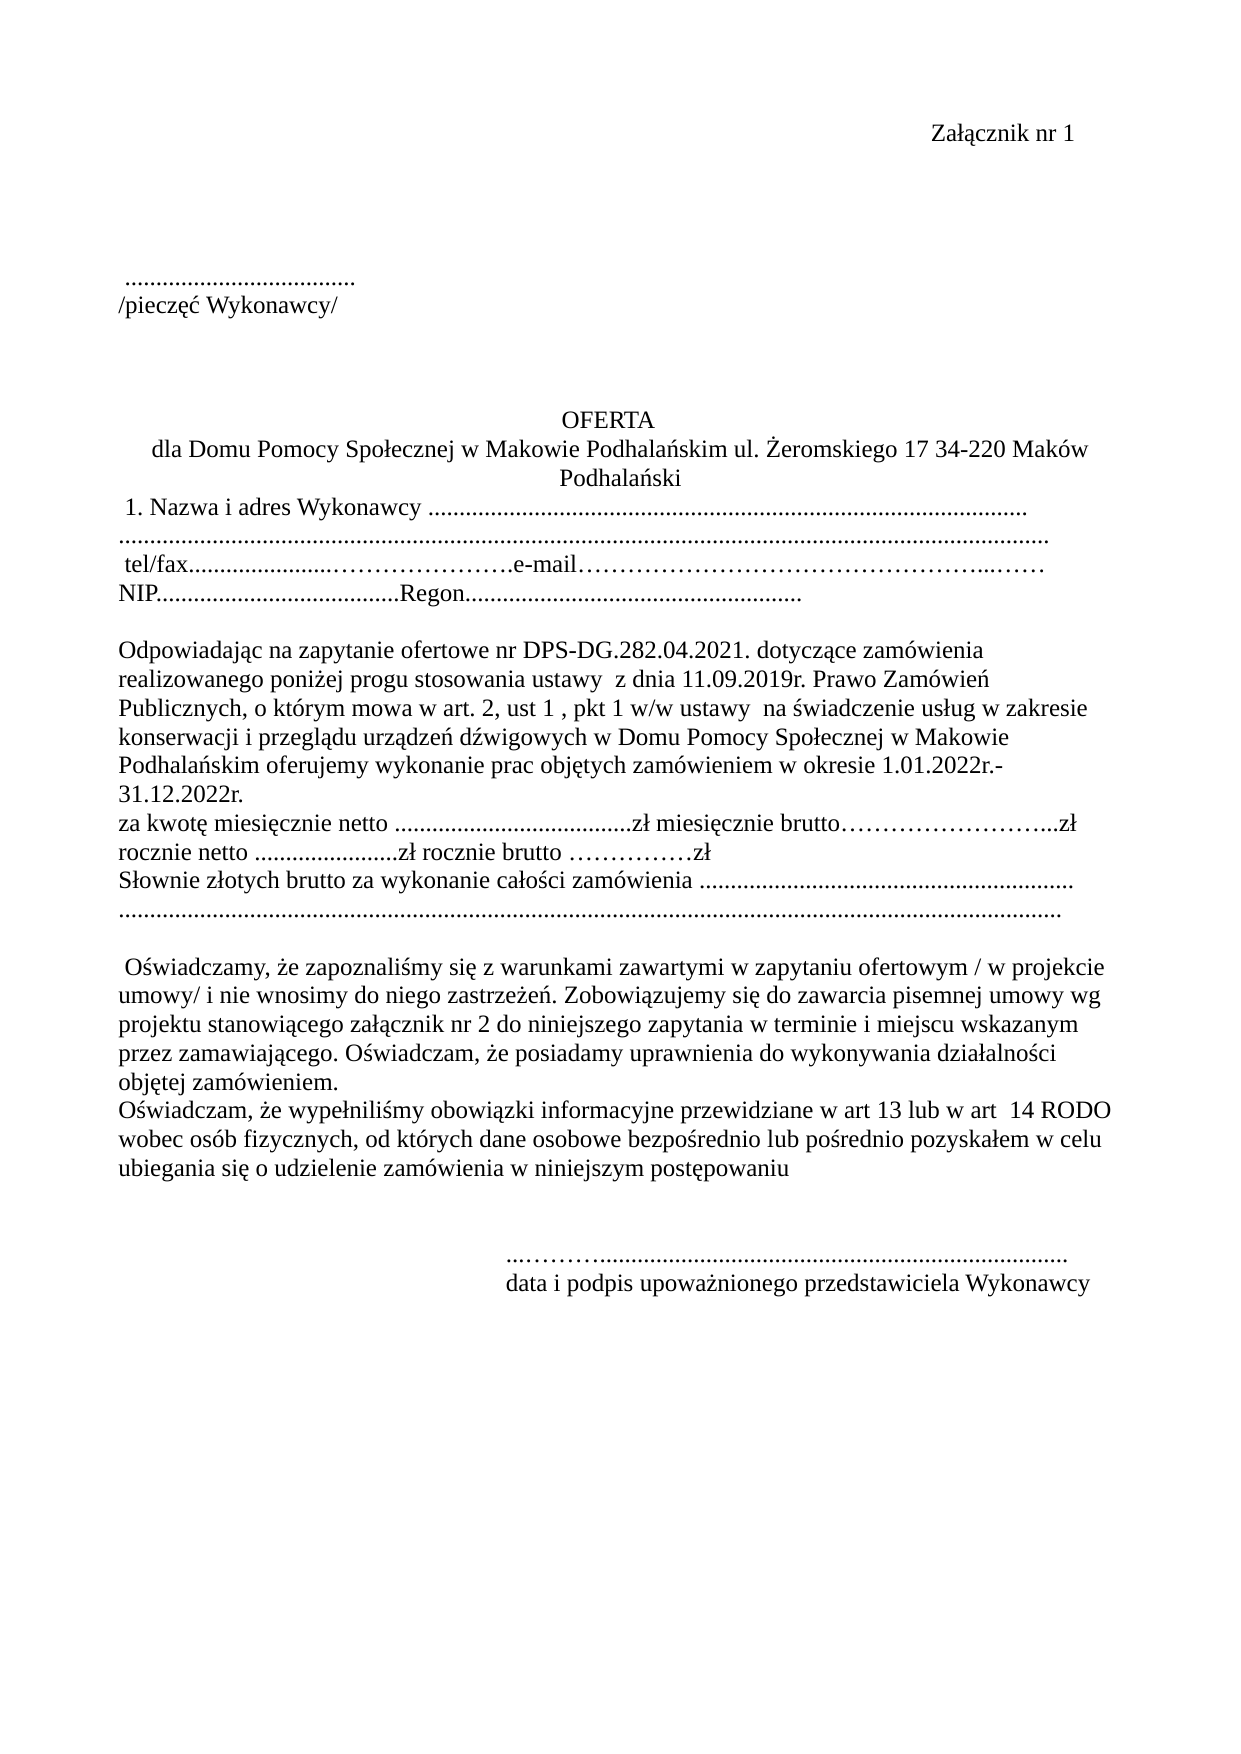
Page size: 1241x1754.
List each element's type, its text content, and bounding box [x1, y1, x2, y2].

text OFERTA [118, 406, 1122, 434]
text ..................................................................................................................................................... [118, 521, 1122, 549]
text za kwotę miesięcznie netto ......................................zł miesięcznie brutto……………………...zł [118, 808, 1122, 837]
text Słownie złotych brutto za wykonanie całości zamówienia ............................................................ [118, 866, 1122, 894]
text Oświadczam, że wypełniliśmy obowiązki informacyjne przewidziane w art 13 lub w art 14 RODO wobec osób fizycznych, od których dane osobowe bezpośrednio lub pośrednio pozyskałem w celu ubiegania się o udzielenie zamówienia w niniejszym postępowaniu [118, 1096, 1122, 1182]
text data i podpis upoważnionego przedstawiciela Wykonawcy [118, 1268, 1122, 1297]
text Odpowiadając na zapytanie ofertowe nr DPS-DG.282.04.2021. dotyczące zamówienia realizowanego poniżej progu stosowania ustawy z dnia 11.09.2019r. Prawo Zamówień Publicznych, o którym mowa w art. 2, ust 1 , pkt 1 w/w ustawy na świadczenie usług w zakresie konserwacji i przeglądu urządzeń dźwigowych w Domu Pomocy Społecznej w Makowie Podhalańskim oferujemy wykonanie prac objętych zamówieniem w okresie 1.01.2022r.-31.12.2022r. [118, 636, 1122, 808]
text Załącznik nr 1 [118, 118, 1122, 147]
text ....................................................................................................................................................... [118, 894, 1122, 923]
text /pieczęć Wykonawcy/ [118, 291, 1122, 319]
text dla Domu Pomocy Społecznej w Makowie Podhalańskim ul. Żeromskiego 17 34-220 Maków Podhalański [118, 434, 1122, 492]
text rocznie netto .......................zł rocznie brutto ……………zł [118, 837, 1122, 866]
text Oświadczamy, że zapoznaliśmy się z warunkami zawartymi w zapytaniu ofertowym / w projekcie umowy/ i nie wnosimy do niego zastrzeżeń. Zobowiązujemy się do zawarcia pisemnej umowy wg projektu stanowiącego załącznik nr 2 do niniejszego zapytania w terminie i miejscu wskazanym przez zamawiającego. Oświadczam, że posiadamy uprawnienia do wykonywania działalności objętej zamówieniem. [118, 952, 1122, 1096]
text tel/fax.......................………………….e-mail…………………………………………...…… NIP.......................................Regon...................................................... [118, 549, 1122, 607]
text 1. Nazwa i adres Wykonawcy ................................................................................................ [118, 492, 1122, 521]
text ..................................... [118, 262, 1122, 291]
text ...………........................................................................... [118, 1239, 1122, 1268]
